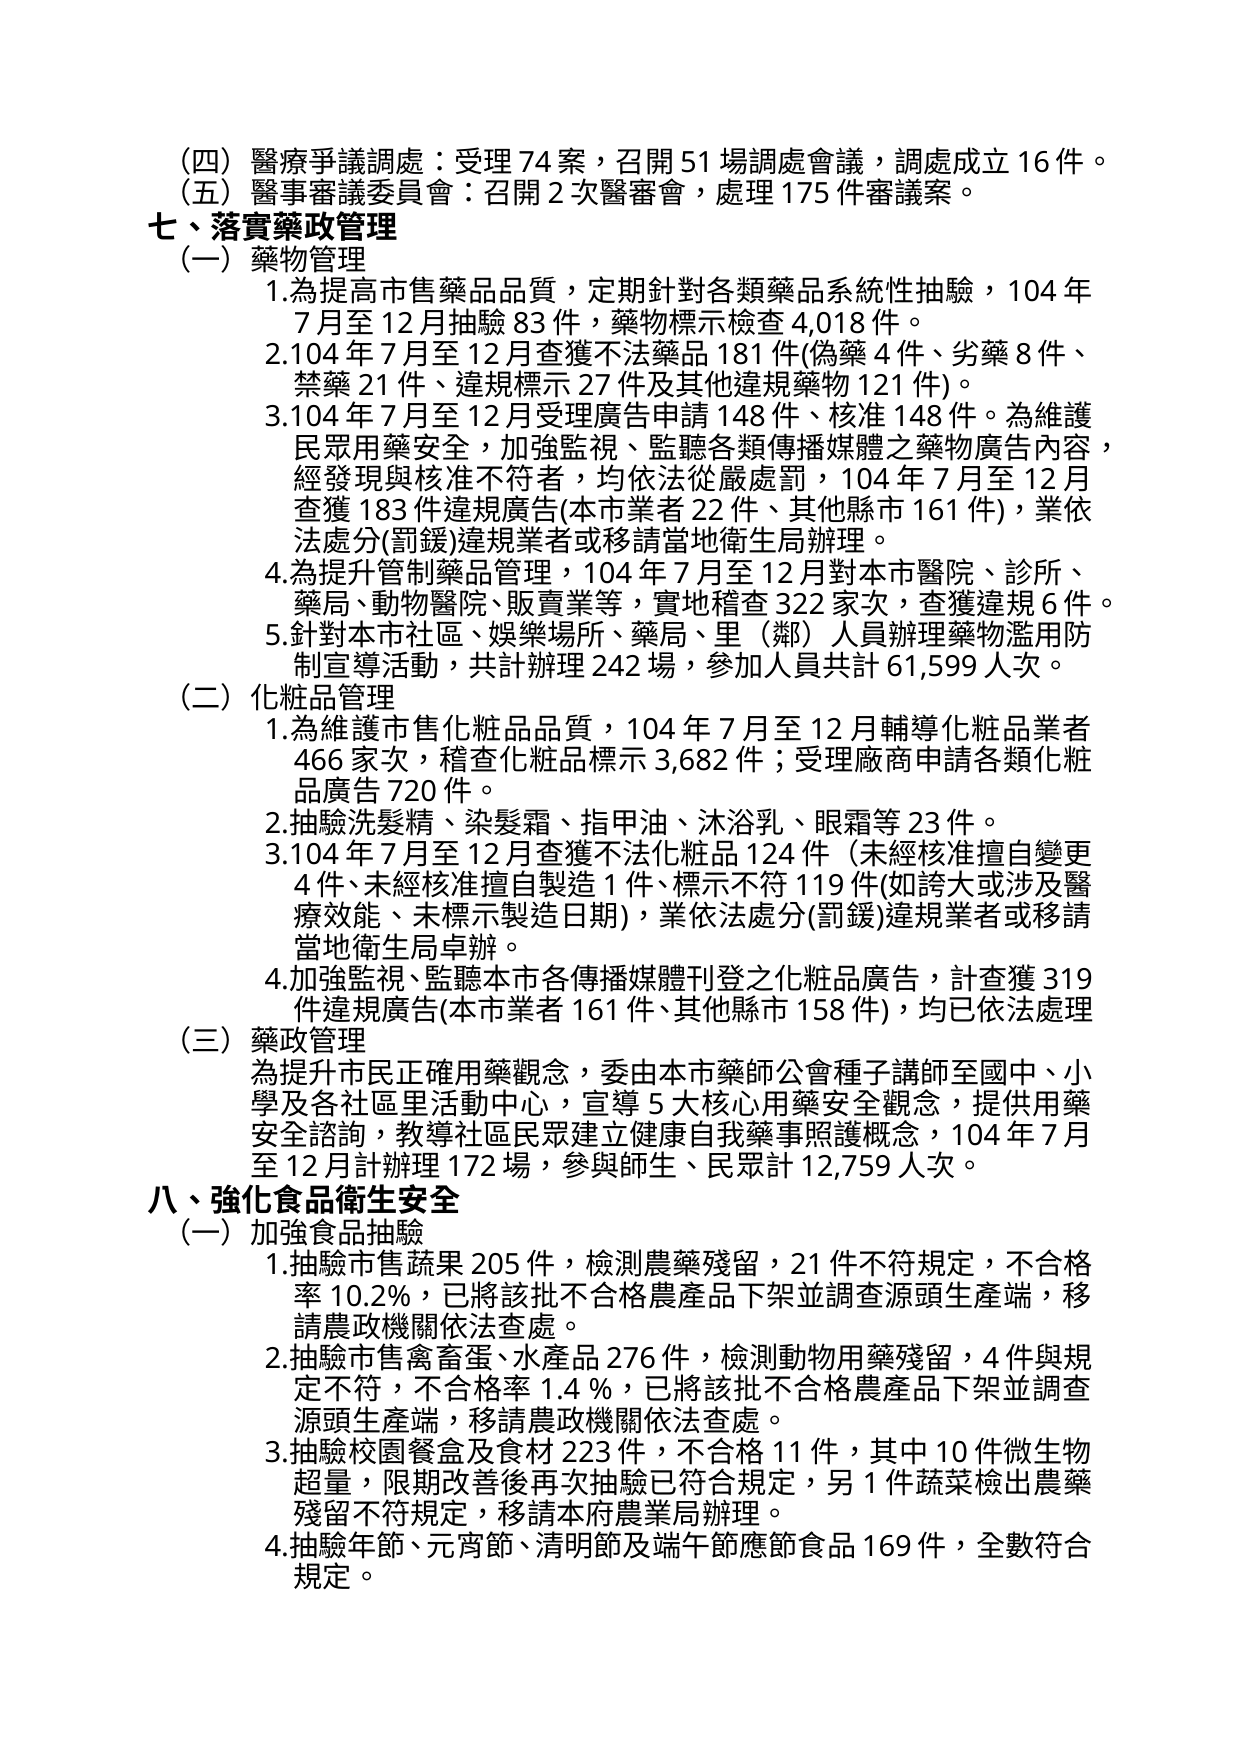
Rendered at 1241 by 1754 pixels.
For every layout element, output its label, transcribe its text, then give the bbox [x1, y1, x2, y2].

text 3.抽驗校園餐盒及食材223件，不合格11件，其中10件微生物超量，限期改善後再次抽驗已符合規定，另1件蔬菜檢出農藥殘留不符規定，移請本府農業局辦理。 [264, 1437, 1092, 1531]
text 2.抽驗市售禽畜蛋、水產品276件，檢測動物用藥殘留，4件與規定不符，不合格率1.4 %，已將該批不合格農產品下架並調查源頭生產端，移請農政機關依法查處。 [264, 1343, 1092, 1437]
text （四）醫療爭議調處：受理74案，召開51場調處會議，調處成立16件。 [162, 148, 1092, 179]
text 5.針對本市社區、娛樂場所、藥局、里（鄰）人員辦理藥物濫用防制宣導活動，共計辦理242場，參加人員共計61,599人次。 [264, 621, 1092, 683]
text （一）加強食品抽驗 [162, 1218, 1092, 1250]
text 1.抽驗市售蔬果205件，檢測農藥殘留，21件不符規定，不合格率10.2%，已將該批不合格農產品下架並調查源頭生產端，移請農政機關依法查處。 [264, 1250, 1092, 1343]
text （一）藥物管理 [162, 246, 1092, 277]
text 為提升市民正確用藥觀念，委由本市藥師公會種子講師至國中、小學及各社區里活動中心，宣導5大核心用藥安全觀念，提供用藥安全諮詢，教導社區民眾建立健康自我藥事照護概念，104年7月至12月計辦理172場，參與師生、民眾計12,759人次。 [250, 1058, 1092, 1183]
text 1.為提高市售藥品品質，定期針對各類藥品系統性抽驗，104年7月至12月抽驗83件，藥物標示檢查4,018件。 [264, 277, 1092, 339]
text 1.為維護市售化粧品品質，104年7月至12月輔導化粧品業者466家次，稽查化粧品標示3,682件；受理廠商申請各類化粧品廣告720件。 [264, 714, 1092, 808]
text 2.104年7月至12月查獲不法藥品181件(偽藥4件、劣藥8件、禁藥21件、違規標示27件及其他違規藥物121件)。 [264, 339, 1092, 402]
text 4.抽驗年節、元宵節、清明節及端午節應節食品169件，全數符合規定。 [264, 1531, 1092, 1593]
text （二）化粧品管理 [162, 683, 1092, 714]
text （三）藥政管理 [162, 1027, 1092, 1058]
text 4.加強監視、監聽本市各傳播媒體刊登之化粧品廣告，計查獲319件違規廣告(本市業者161件、其他縣市158件)，均已依法處理。 [264, 964, 1092, 1027]
text 七、落實藥政管理 [148, 210, 1092, 246]
text 2.抽驗洗髮精、染髮霜、指甲油、沐浴乳、眼霜等23件。 [264, 808, 1092, 839]
text 3.104年7月至12月查獲不法化粧品124件（未經核准擅自變更4件、未經核准擅自製造1件、標示不符119件(如誇大或涉及醫療效能、未標示製造日期)，業依法處分(罰鍰)違規業者或移請當地衛生局卓辦。 [264, 839, 1092, 964]
text 3.104年7月至12月受理廣告申請148件、核准148件。為維護民眾用藥安全，加強監視、監聽各類傳播媒體之藥物廣告內容，經發現與核准不符者，均依法從嚴處罰，104年7月至12月查獲183件違規廣告(本市業者22件、其他縣市161件)，業依法處分(罰鍰)違規業者或移請當地衛生局辦理。 [264, 402, 1092, 558]
text 4.為提升管制藥品管理，104年7月至12月對本市醫院、診所、藥局、動物醫院、販賣業等，實地稽查322家次，查獲違規6件。 [264, 558, 1092, 621]
text （五）醫事審議委員會：召開2次醫審會，處理175件審議案。 [162, 179, 1092, 210]
text 八、強化食品衛生安全 [148, 1183, 1092, 1218]
